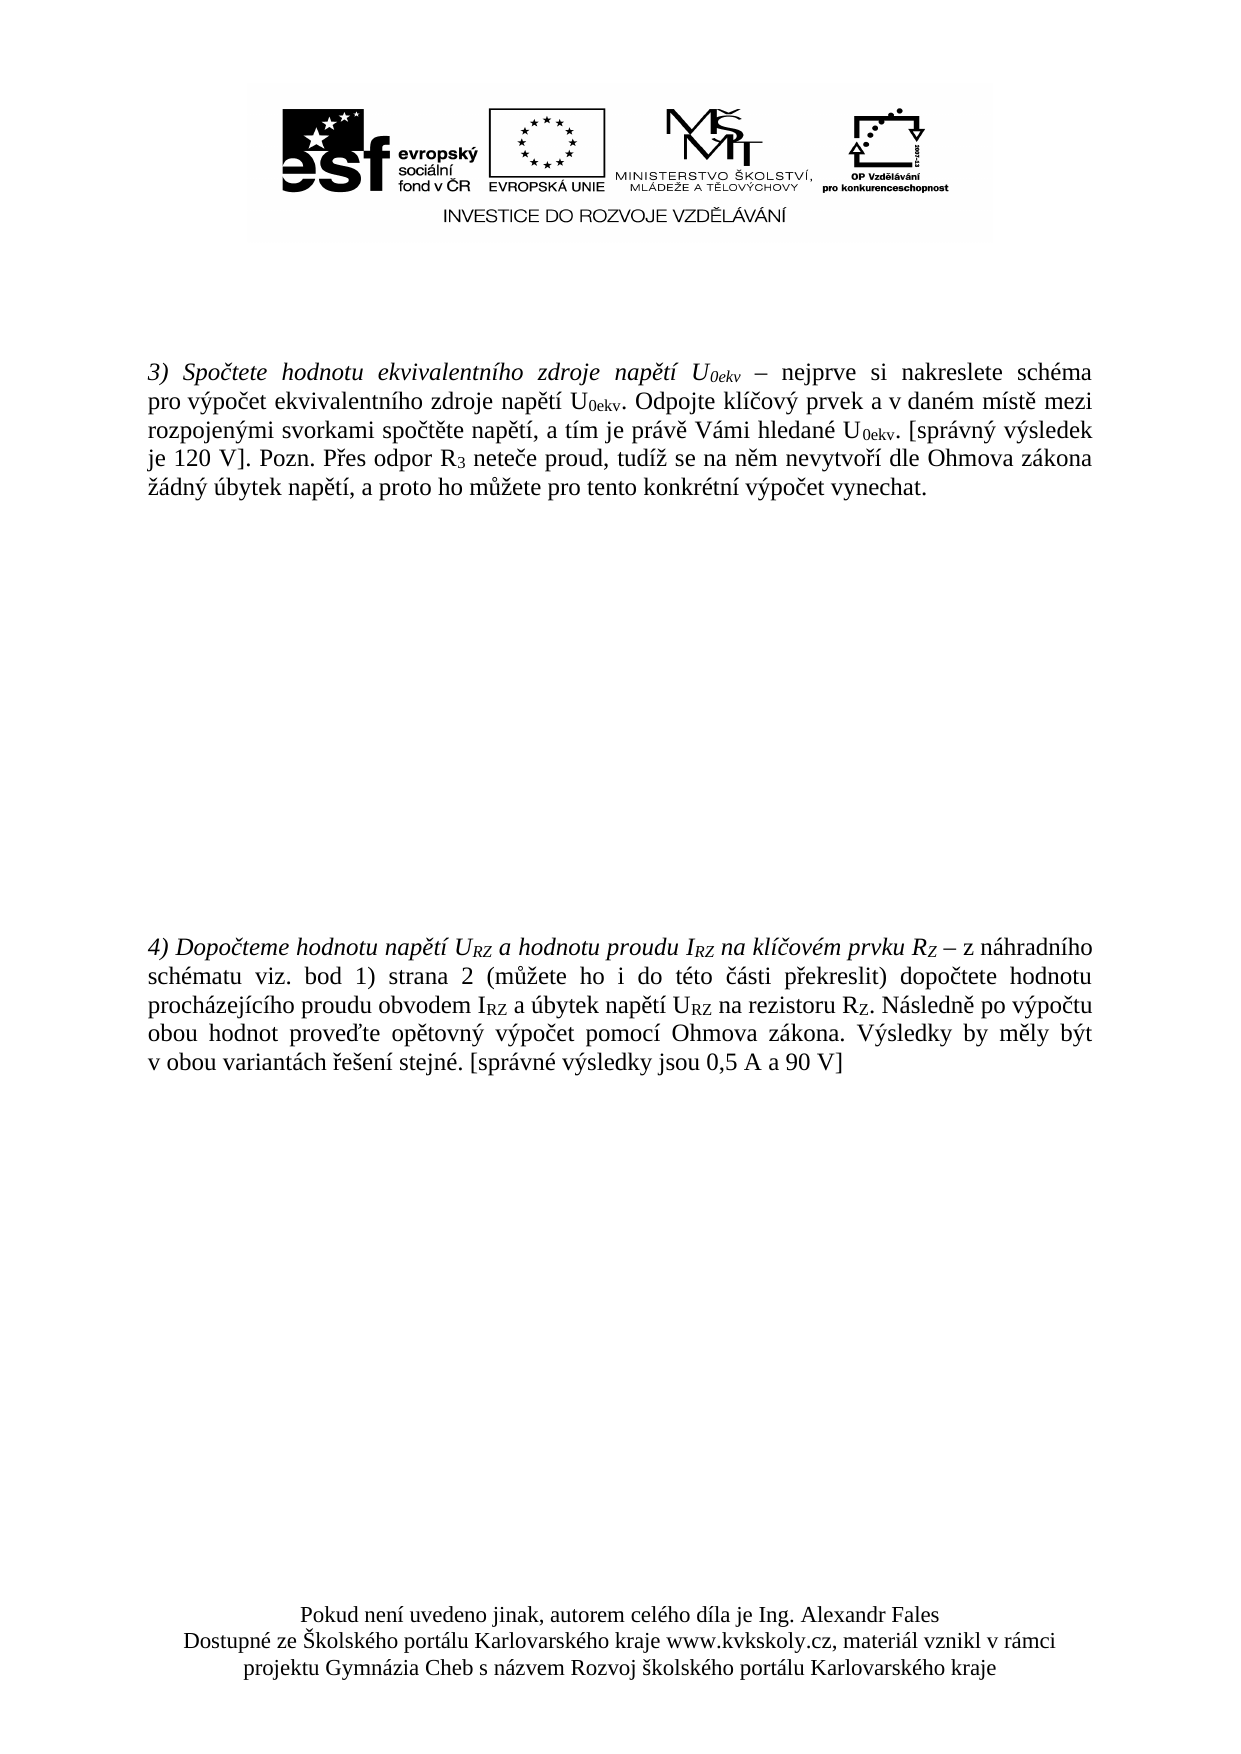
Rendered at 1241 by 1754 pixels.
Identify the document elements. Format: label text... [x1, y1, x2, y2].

text 3) Spočtete hodnotu ekvivalentního zdroje napětí U0ekv – nejprve si nakreslete schéma pro výpočet ekvivalentního zdroje napětí U0ekv. Odpojte klíčový prvek a v daném místě mezi rozpojenými svorkami spočtěte napětí, a tím je právě Vámi hledané U0ekv. [správný výsledek je 120 V]. Pozn. Přes odpor R3 neteče proud, tudíž se na něm nevytvoří dle Ohmova zákona žádný úbytek napětí, a proto ho můžete pro tento konkrétní výpočet vynechat. [148, 357, 1093, 501]
text 4) Dopočteme hodnotu napětí URZ a hodnotu proudu IRZ na klíčovém prvku RZ – z náhradního schématu viz. bod 1) strana 2 (můžete ho i do této části překreslit) dopočtete hodnotu procházejícího proudu obvodem IRZ a úbytek napětí URZ na rezistoru RZ. Následně po výpočtu obou hodnot proveďte opětovný výpočet pomocí Ohmova zákona. Výsledky by měly být v obou variantách řešení stejné. [správné výsledky jsou 0,5 A a 90 V] [148, 932, 1093, 1076]
picture [247, 83, 994, 243]
